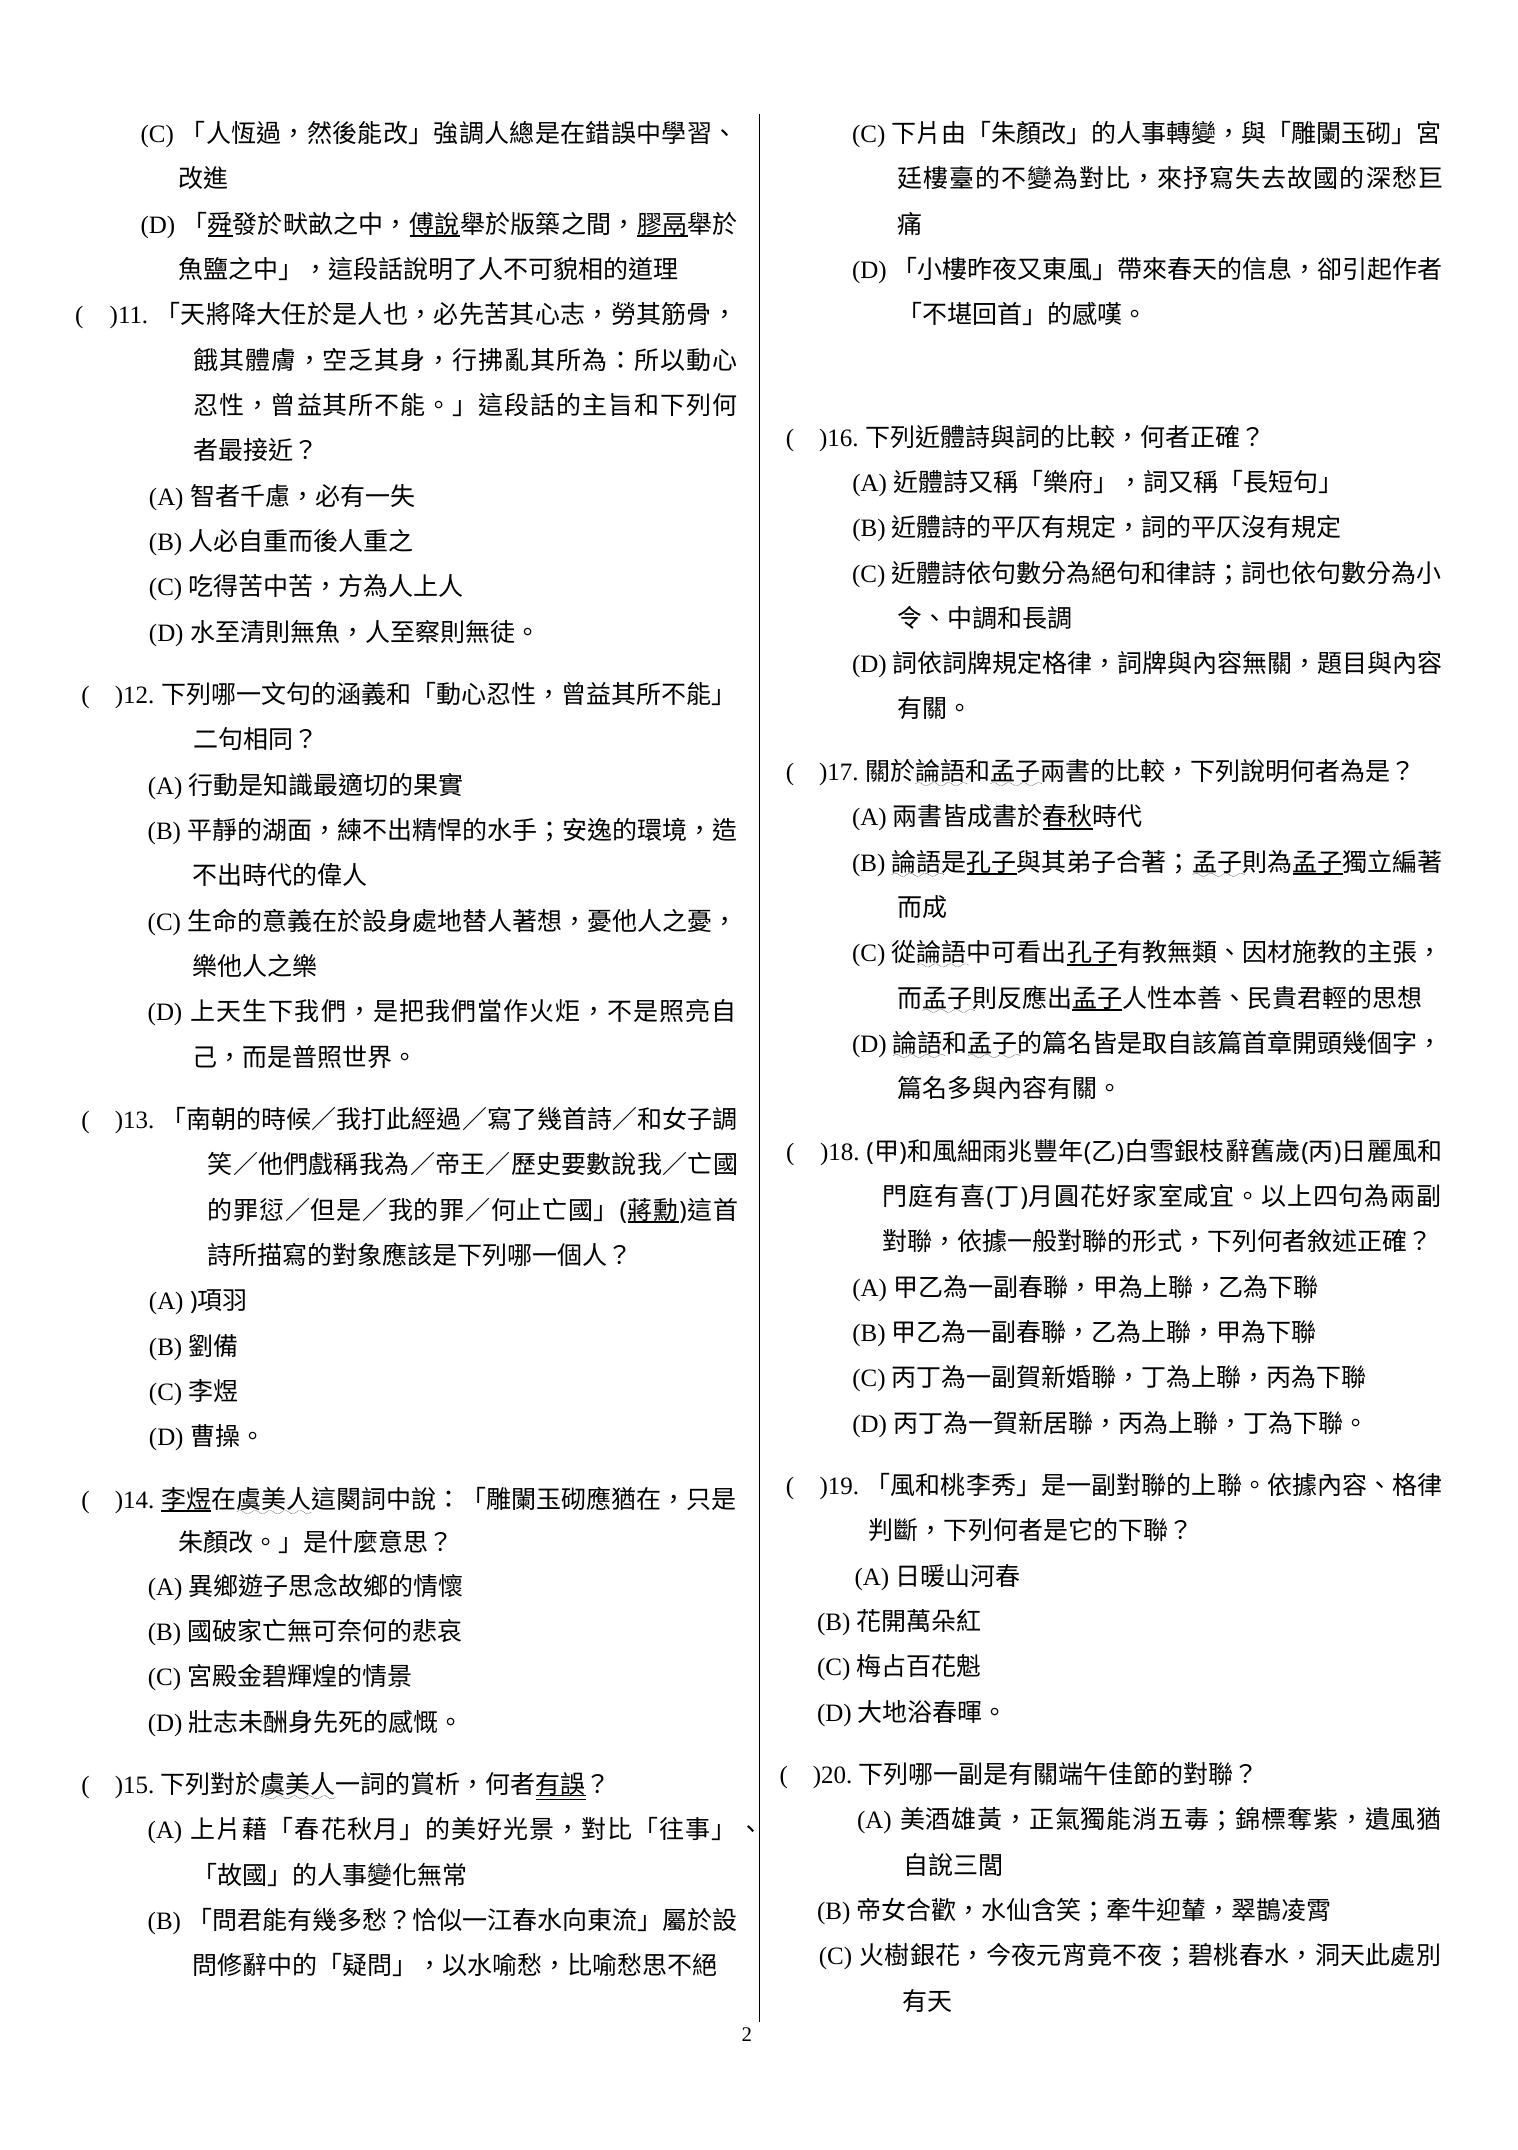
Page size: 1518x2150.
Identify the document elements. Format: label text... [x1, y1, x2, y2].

text ( )11. 「天將降大任於是人也，必先苦其心志，勞其筋骨，餓其體膚，空乏其身，行拂亂其所為：所以動心忍性，曾益其所不能。」這段話的主旨和下列何者最接近？ [75, 295, 738, 467]
text ( )20. 下列哪一副是有關端午佳節的對聯？ [779, 1754, 1443, 1791]
text (A) 美酒雄黃，正氣獨能消五毒；錦標奪紫，遺風猶自說三閭 [779, 1800, 1443, 1881]
text ( )16. 下列近體詩與詞的比較，何者正確？ [779, 417, 1443, 453]
text (D) 大地浴春暉。 [779, 1692, 1443, 1728]
text (C) 生命的意義在於設身處地替人著想，憂他人之憂，樂他人之樂 [147, 901, 738, 983]
text (A) )項羽 [149, 1281, 738, 1317]
text (A) 行動是知識最適切的果實 [148, 765, 738, 801]
text (B) 平靜的湖面，練不出精悍的水手；安逸的環境，造不出時代的偉人 [147, 811, 738, 892]
text (A) 智者千慮，必有一失 [149, 476, 738, 512]
text (A) 兩書皆成書於春秋時代 [852, 797, 1443, 833]
text (B) 人必自重而後人重之 [149, 521, 738, 558]
text (D) 論語和孟子的篇名皆是取自該篇首章開頭幾個字，篇名多與內容有關。 [852, 1023, 1443, 1105]
text (B) 花開萬朵紅 [779, 1601, 1443, 1638]
text ( )18. (甲)和風細雨兆豐年(乙)白雪銀枝辭舊歲(丙)日麗風和門庭有喜(丁)月圓花好家室咸宜。以上四句為兩副對聯，依據一般對聯的形式，下列何者敘述正確？ [779, 1131, 1443, 1258]
text (C) 近體詩依句數分為絕句和律詩；詞也依句數分為小令、中調和長調 [852, 553, 1443, 634]
text (D) 曹操。 [149, 1417, 738, 1453]
text (B) 帝女合歡，水仙含笑；牽牛迎輦，翠鵲凌霄 [779, 1891, 1443, 1927]
text (D) 丙丁為一賀新居聯，丙為上聯，丁為下聯。 [852, 1403, 1443, 1439]
text (C) 「人恆過，然後能改」強調人總是在錯誤中學習、改進 [90, 114, 738, 195]
text (D) 上天生下我們，是把我們當作火炬，不是照亮自己，而是普照世界。 [147, 992, 738, 1073]
text (D) 壯志未酬身先死的感慨。 [148, 1702, 738, 1738]
text (D) 詞依詞牌規定格律，詞牌與內容無關，題目與內容有關。 [852, 644, 1443, 725]
text ( )15. 下列對於虞美人一詞的賞析，何者有誤？ [75, 1764, 738, 1801]
text (C) 李煜 [149, 1371, 738, 1408]
text (C) 火樹銀花，今夜元宵竟不夜；碧桃春水，洞天此處別有天 [779, 1936, 1443, 2017]
text (B) 「問君能有幾多愁？恰似一江春水向東流」屬於設問修辭中的「疑問」，以水喻愁，比喻愁思不絕 [147, 1901, 738, 1982]
text ( )17. 關於論語和孟子兩書的比較，下列說明何者為是？ [779, 751, 1443, 788]
text (A) 甲乙為一副春聯，甲為上聯，乙為下聯 [852, 1267, 1443, 1303]
text (A) 日暖山河春 [779, 1556, 1443, 1592]
text (A) 異鄉遊子思念故鄉的情懷 [148, 1566, 738, 1602]
text (B) 論語是孔子與其弟子合著；孟子則為孟子獨立編著而成 [852, 842, 1443, 924]
text ( )19. 「風和桃李秀」是一副對聯的上聯。依據內容、格律判斷，下列何者是它的下聯？ [779, 1466, 1443, 1547]
text (B) 劉備 [149, 1326, 738, 1362]
text ( )12. 下列哪一文句的涵義和「動心忍性，曾益其所不能」二句相同？ [75, 674, 738, 756]
text (D) 「舜發於畎畝之中，傅說舉於版築之間，膠鬲舉於魚鹽之中」，這段話說明了人不可貌相的道理 [90, 204, 738, 286]
text (C) 梅占百花魁 [779, 1647, 1443, 1683]
text (B) 國破家亡無可奈何的悲哀 [148, 1611, 738, 1648]
text (A) 近體詩又稱「樂府」，詞又稱「長短句」 [852, 462, 1443, 499]
text (B) 近體詩的平仄有規定，詞的平仄沒有規定 [852, 508, 1443, 544]
text ( )13. 「南朝的時候／我打此經過／寫了幾首詩／和女子調笑／他們戲稱我為／帝王／歷史要數說我／亡國的罪愆／但是／我的罪／何止亡國」(蔣勳)這首詩所描寫的對象應該是下列哪一個人？ [75, 1099, 738, 1272]
text (D) 水至清則無魚，人至察則無徒。 [149, 612, 738, 648]
text (B) 甲乙為一副春聯，乙為上聯，甲為下聯 [852, 1312, 1443, 1349]
text (C) 宮殿金碧輝煌的情景 [148, 1657, 738, 1693]
text (D) 「小樓昨夜又東風」帶來春天的信息，卻引起作者「不堪回首」的感嘆。 [852, 249, 1443, 331]
text (A) 上片藉「春花秋月」的美好光景，對比「往事」、「故國」的人事變化無常 [147, 1810, 738, 1891]
text (C) 下片由「朱顏改」的人事轉變，與「雕闌玉砌」宮廷樓臺的不變為對比，來抒寫失去故國的深愁巨痛 [852, 114, 1443, 241]
text (C) 丙丁為一副賀新婚聯，丁為上聯，丙為下聯 [852, 1358, 1443, 1394]
text (C) 從論語中可看出孔子有教無類、因材施教的主張，而孟子則反應出孟子人性本善、民貴君輕的思想 [852, 933, 1443, 1014]
text (C) 吃得苦中苦，方為人上人 [149, 567, 738, 603]
text ( )14. 李煜在虞美人這闋詞中說：「雕闌玉砌應猶在，只是朱顏改。」是什麼意思？ [75, 1479, 738, 1559]
